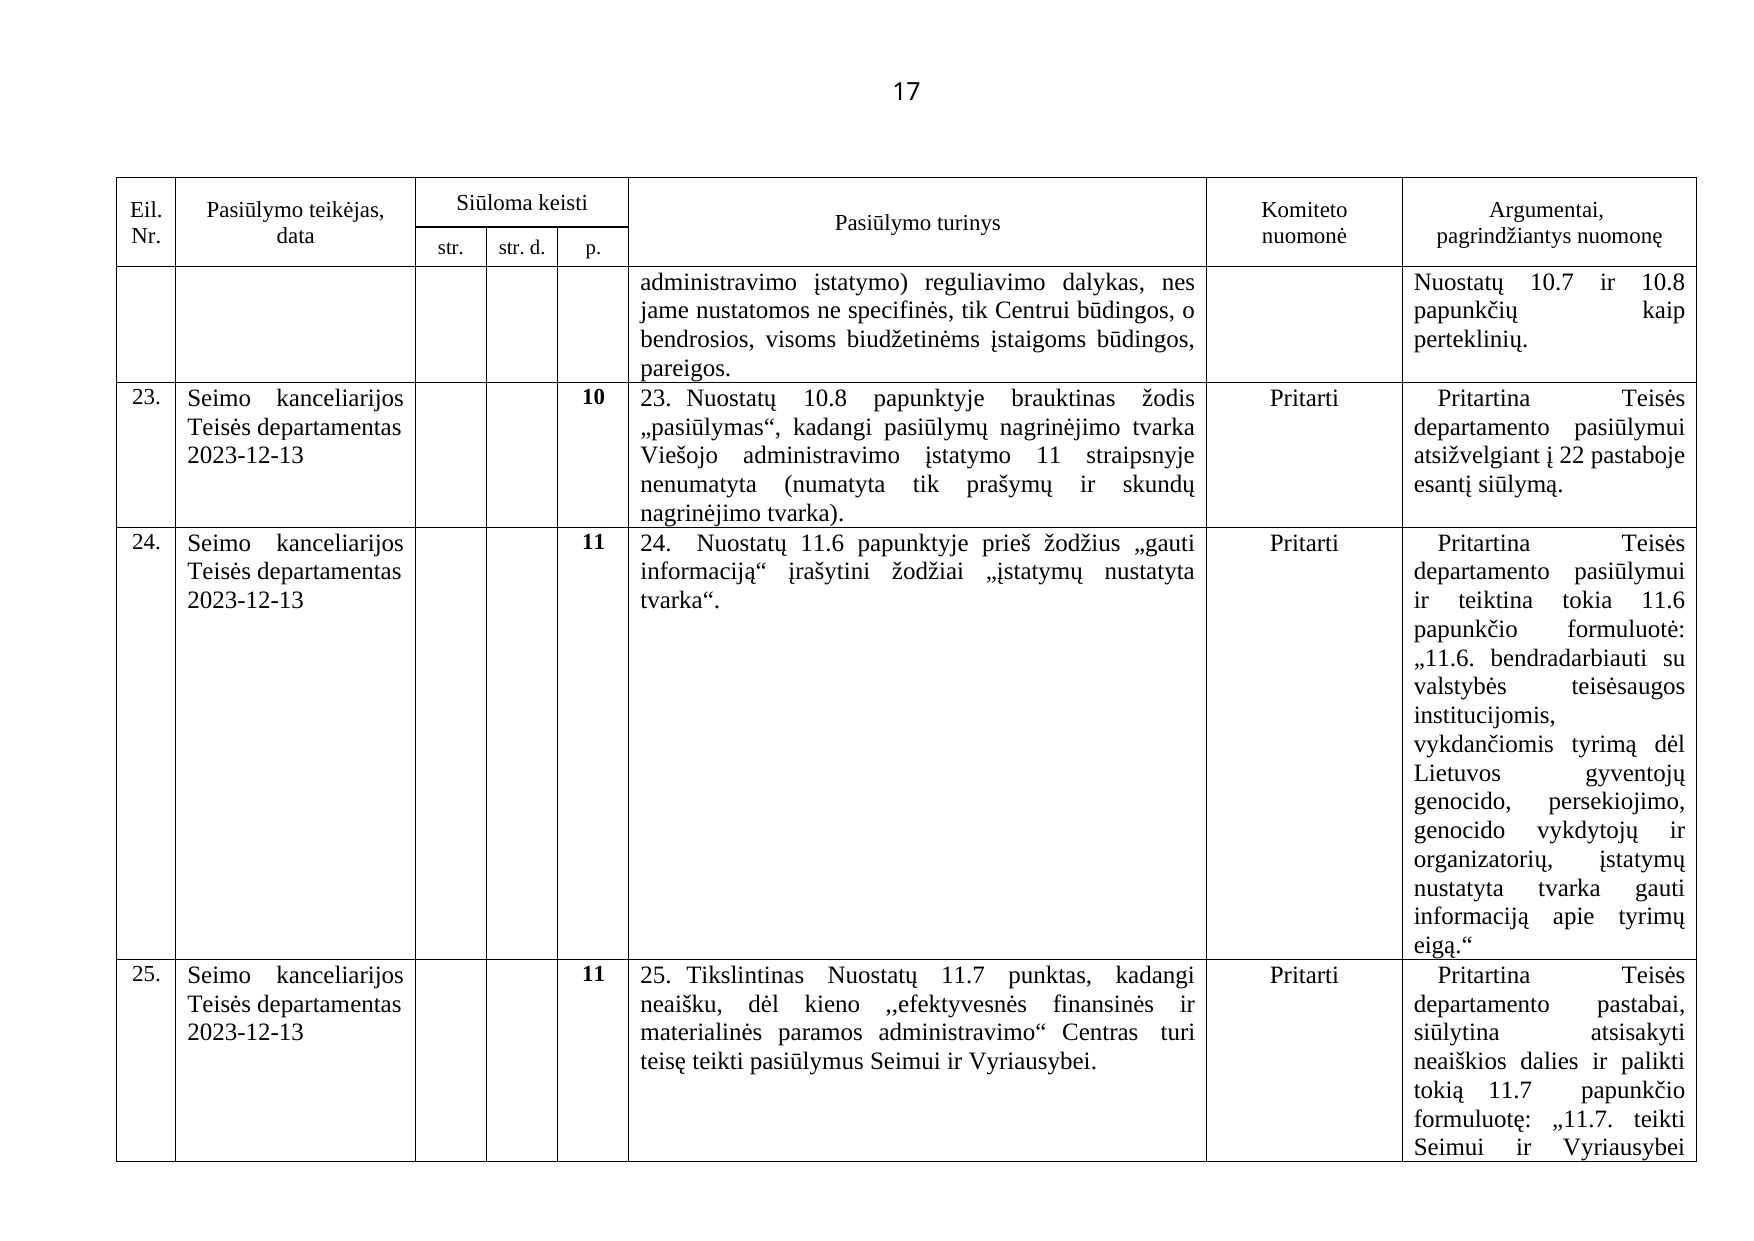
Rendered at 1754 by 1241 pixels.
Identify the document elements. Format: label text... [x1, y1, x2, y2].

table_cell Seimo kanceliarijos Teisės departamentas 2023-12-13 [176, 528, 415, 959]
table_cell str. d. [487, 228, 557, 266]
table_cell p. [558, 228, 628, 266]
table_cell [1207, 267, 1402, 382]
table_cell [558, 267, 628, 382]
table_cell [416, 383, 486, 527]
table_cell [416, 528, 486, 959]
table_cell Pritarti [1207, 528, 1402, 959]
table_cell 25. [117, 960, 175, 1161]
table_cell Pritartina Teisės departamento pastabai, siūlytina atsisakyti neaiškios dalies ir palikti tokią 11.7 papunkčio formuluotę: „11.7. teikti Seimui ir Vyriausybei [1403, 960, 1696, 1161]
table_cell Pritarti [1207, 383, 1402, 527]
table_cell [117, 267, 175, 382]
table_cell Seimo kanceliarijos Teisės departamentas 2023-12-13 [176, 960, 415, 1161]
table_cell [487, 267, 557, 382]
table_cell str. [416, 228, 486, 266]
table_cell [416, 267, 486, 382]
table_cell 25. Tikslintinas Nuostatų 11.7 punktas, kadangi neaišku, dėl kieno ,,efektyvesnės finansinės ir materialinės paramos administravimo“ Centras turi teisę teikti pasiūlymus Seimui ir Vyriausybei. [629, 960, 1206, 1161]
table_header Eil. Nr. [117, 178, 175, 266]
table_cell 24. [117, 528, 175, 959]
table_header Siūloma keisti [416, 178, 628, 226]
table_header Argumentai, pagrindžiantys nuomonę [1403, 178, 1696, 266]
table_cell [487, 528, 557, 959]
table_cell [176, 267, 415, 382]
table_cell administravimo įstatymo) reguliavimo dalykas, nes jame nustatomos ne specifinės, tik Centrui būdingos, o bendrosios, visoms biudžetinėms įstaigoms būdingos, pareigos. [629, 267, 1206, 382]
table_cell Pritartina Teisės departamento pasiūlymui atsižvelgiant į 22 pastaboje esantį siūlymą. [1403, 383, 1696, 527]
table_cell 11 [558, 528, 628, 959]
table_cell 11 [558, 960, 628, 1161]
table_cell 10 [558, 383, 628, 527]
table_cell [416, 960, 486, 1161]
table_cell Pritartina Teisės departamento pasiūlymui ir teiktina tokia 11.6 papunkčio formuluotė: „11.6. bendradarbiauti su valstybės teisėsaugos institucijomis, vykdančiomis tyrimą dėl Lietuvos gyventojų genocido, persekiojimo, genocido vykdytojų ir organizatorių, įstatymų nustatyta tvarka gauti informaciją apie tyrimų eigą.“ [1403, 528, 1696, 959]
table_cell 24. Nuostatų 11.6 papunktyje prieš žodžius „gauti informaciją“ įrašytini žodžiai „įstatymų nustatyta tvarka“. [629, 528, 1206, 959]
table_cell 23. [117, 383, 175, 527]
table_cell Pritarti [1207, 960, 1402, 1161]
table_cell 23. Nuostatų 10.8 papunktyje brauktinas žodis „pasiūlymas“, kadangi pasiūlymų nagrinėjimo tvarka Viešojo administravimo įstatymo 11 straipsnyje nenumatyta (numatyta tik prašymų ir skundų nagrinėjimo tvarka). [629, 383, 1206, 527]
table_cell [487, 383, 557, 527]
table_header Pasiūlymo turinys [629, 178, 1206, 266]
table_cell [487, 960, 557, 1161]
table_cell Nuostatų 10.7 ir 10.8 papunkčių kaip perteklinių. [1403, 267, 1696, 382]
table_cell Seimo kanceliarijos Teisės departamentas 2023-12-13 [176, 383, 415, 527]
table_header Komiteto nuomonė [1207, 178, 1402, 266]
table_header Pasiūlymo teikėjas, data [176, 178, 415, 266]
